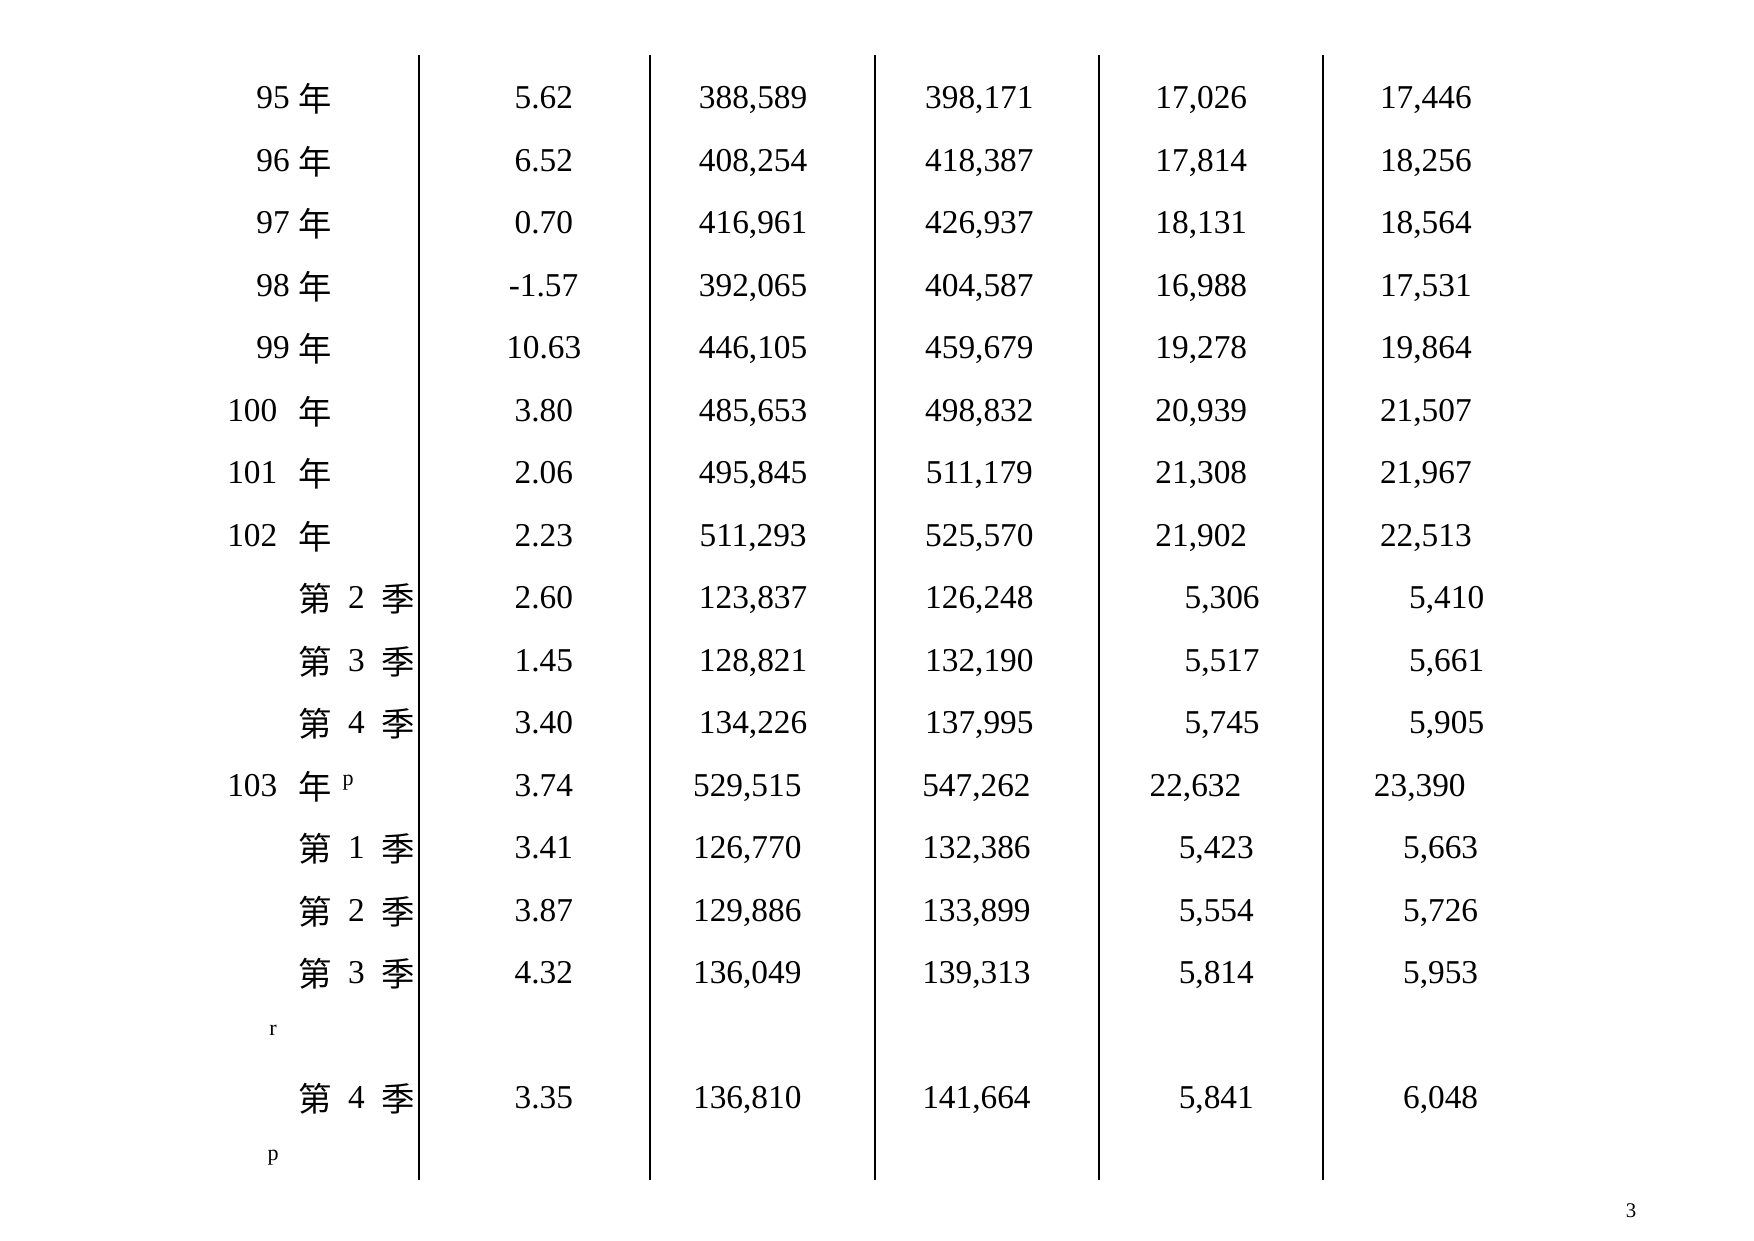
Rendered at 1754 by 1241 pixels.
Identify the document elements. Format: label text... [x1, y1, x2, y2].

table_cell 129,886 [651, 868, 874, 930]
table_cell 95年 [207, 55, 418, 118]
table_cell 123,837 [651, 555, 874, 618]
table_cell 5,517 [1100, 618, 1322, 680]
table_cell 3.74 [420, 743, 649, 805]
table_cell 5,745 [1100, 680, 1322, 743]
table_cell 19,864 [1324, 305, 1547, 368]
table_cell 6,048 [1324, 1055, 1547, 1180]
table_cell 17,814 [1100, 118, 1322, 180]
table_cell 529,515 [651, 743, 874, 805]
table_cell 5.62 [420, 55, 649, 118]
table_cell 132,386 [876, 805, 1098, 868]
table_cell 23,390 [1324, 743, 1547, 805]
table_cell 388,589 [651, 55, 874, 118]
table_cell 2.06 [420, 430, 649, 493]
table_cell 511,293 [651, 493, 874, 555]
table_cell 第4季 [207, 680, 418, 743]
table_cell 416,961 [651, 180, 874, 243]
table_cell 0.70 [420, 180, 649, 243]
table_cell 98年 [207, 243, 418, 305]
table_cell 3.80 [420, 368, 649, 430]
table_cell 5,814 [1100, 930, 1322, 1055]
table_cell 22,632 [1100, 743, 1322, 805]
table_cell 3.87 [420, 868, 649, 930]
table_cell 136,049 [651, 930, 874, 1055]
table_cell 5,554 [1100, 868, 1322, 930]
table_cell 第3季r [207, 930, 418, 1055]
table_cell 5,953 [1324, 930, 1547, 1055]
table_cell 18,131 [1100, 180, 1322, 243]
table_cell 485,653 [651, 368, 874, 430]
table_cell 21,967 [1324, 430, 1547, 493]
table_cell 99年 [207, 305, 418, 368]
table_cell 5,663 [1324, 805, 1547, 868]
table_cell 102年 [207, 493, 418, 555]
table_cell 103年p [207, 743, 418, 805]
table_cell -1.57 [420, 243, 649, 305]
table_cell 5,423 [1100, 805, 1322, 868]
table_cell 17,531 [1324, 243, 1547, 305]
table_cell 4.32 [420, 930, 649, 1055]
table_cell 525,570 [876, 493, 1098, 555]
table_cell 5,905 [1324, 680, 1547, 743]
table_cell 128,821 [651, 618, 874, 680]
table_cell 3.41 [420, 805, 649, 868]
table_cell 137,995 [876, 680, 1098, 743]
table_cell 459,679 [876, 305, 1098, 368]
table_cell 97年 [207, 180, 418, 243]
table_cell 第2季 [207, 868, 418, 930]
table_cell 446,105 [651, 305, 874, 368]
table_cell 21,902 [1100, 493, 1322, 555]
table_cell 20,939 [1100, 368, 1322, 430]
table_cell 21,308 [1100, 430, 1322, 493]
table_cell 100年 [207, 368, 418, 430]
table_cell 10.63 [420, 305, 649, 368]
table_cell 404,587 [876, 243, 1098, 305]
table_cell 132,190 [876, 618, 1098, 680]
table_cell 3.35 [420, 1055, 649, 1180]
table_cell 139,313 [876, 930, 1098, 1055]
table_cell 392,065 [651, 243, 874, 305]
table_cell 2.23 [420, 493, 649, 555]
table_cell 398,171 [876, 55, 1098, 118]
table_cell 495,845 [651, 430, 874, 493]
table_cell 18,564 [1324, 180, 1547, 243]
table_cell 5,841 [1100, 1055, 1322, 1180]
table_cell 第3季 [207, 618, 418, 680]
table_cell 136,810 [651, 1055, 874, 1180]
table_cell 126,248 [876, 555, 1098, 618]
table_cell 3.40 [420, 680, 649, 743]
table_cell 141,664 [876, 1055, 1098, 1180]
table_cell 17,026 [1100, 55, 1322, 118]
table_cell 126,770 [651, 805, 874, 868]
table_cell 2.60 [420, 555, 649, 618]
table_cell 96年 [207, 118, 418, 180]
table_cell 134,226 [651, 680, 874, 743]
table_cell 426,937 [876, 180, 1098, 243]
table_cell 498,832 [876, 368, 1098, 430]
table_cell 第4季p [207, 1055, 418, 1180]
table_cell 511,179 [876, 430, 1098, 493]
table_cell 22,513 [1324, 493, 1547, 555]
table_cell 418,387 [876, 118, 1098, 180]
table_cell 21,507 [1324, 368, 1547, 430]
table_cell 5,726 [1324, 868, 1547, 930]
table_cell 16,988 [1100, 243, 1322, 305]
table_cell 17,446 [1324, 55, 1547, 118]
table_cell 5,306 [1100, 555, 1322, 618]
table_cell 408,254 [651, 118, 874, 180]
table_cell 547,262 [876, 743, 1098, 805]
table_cell 18,256 [1324, 118, 1547, 180]
table_cell 6.52 [420, 118, 649, 180]
table_cell 5,661 [1324, 618, 1547, 680]
table_cell 5,410 [1324, 555, 1547, 618]
table_cell 133,899 [876, 868, 1098, 930]
table_cell 第1季 [207, 805, 418, 868]
table_cell 19,278 [1100, 305, 1322, 368]
table_cell 第2季 [207, 555, 418, 618]
table_cell 1.45 [420, 618, 649, 680]
table_cell 101年 [207, 430, 418, 493]
